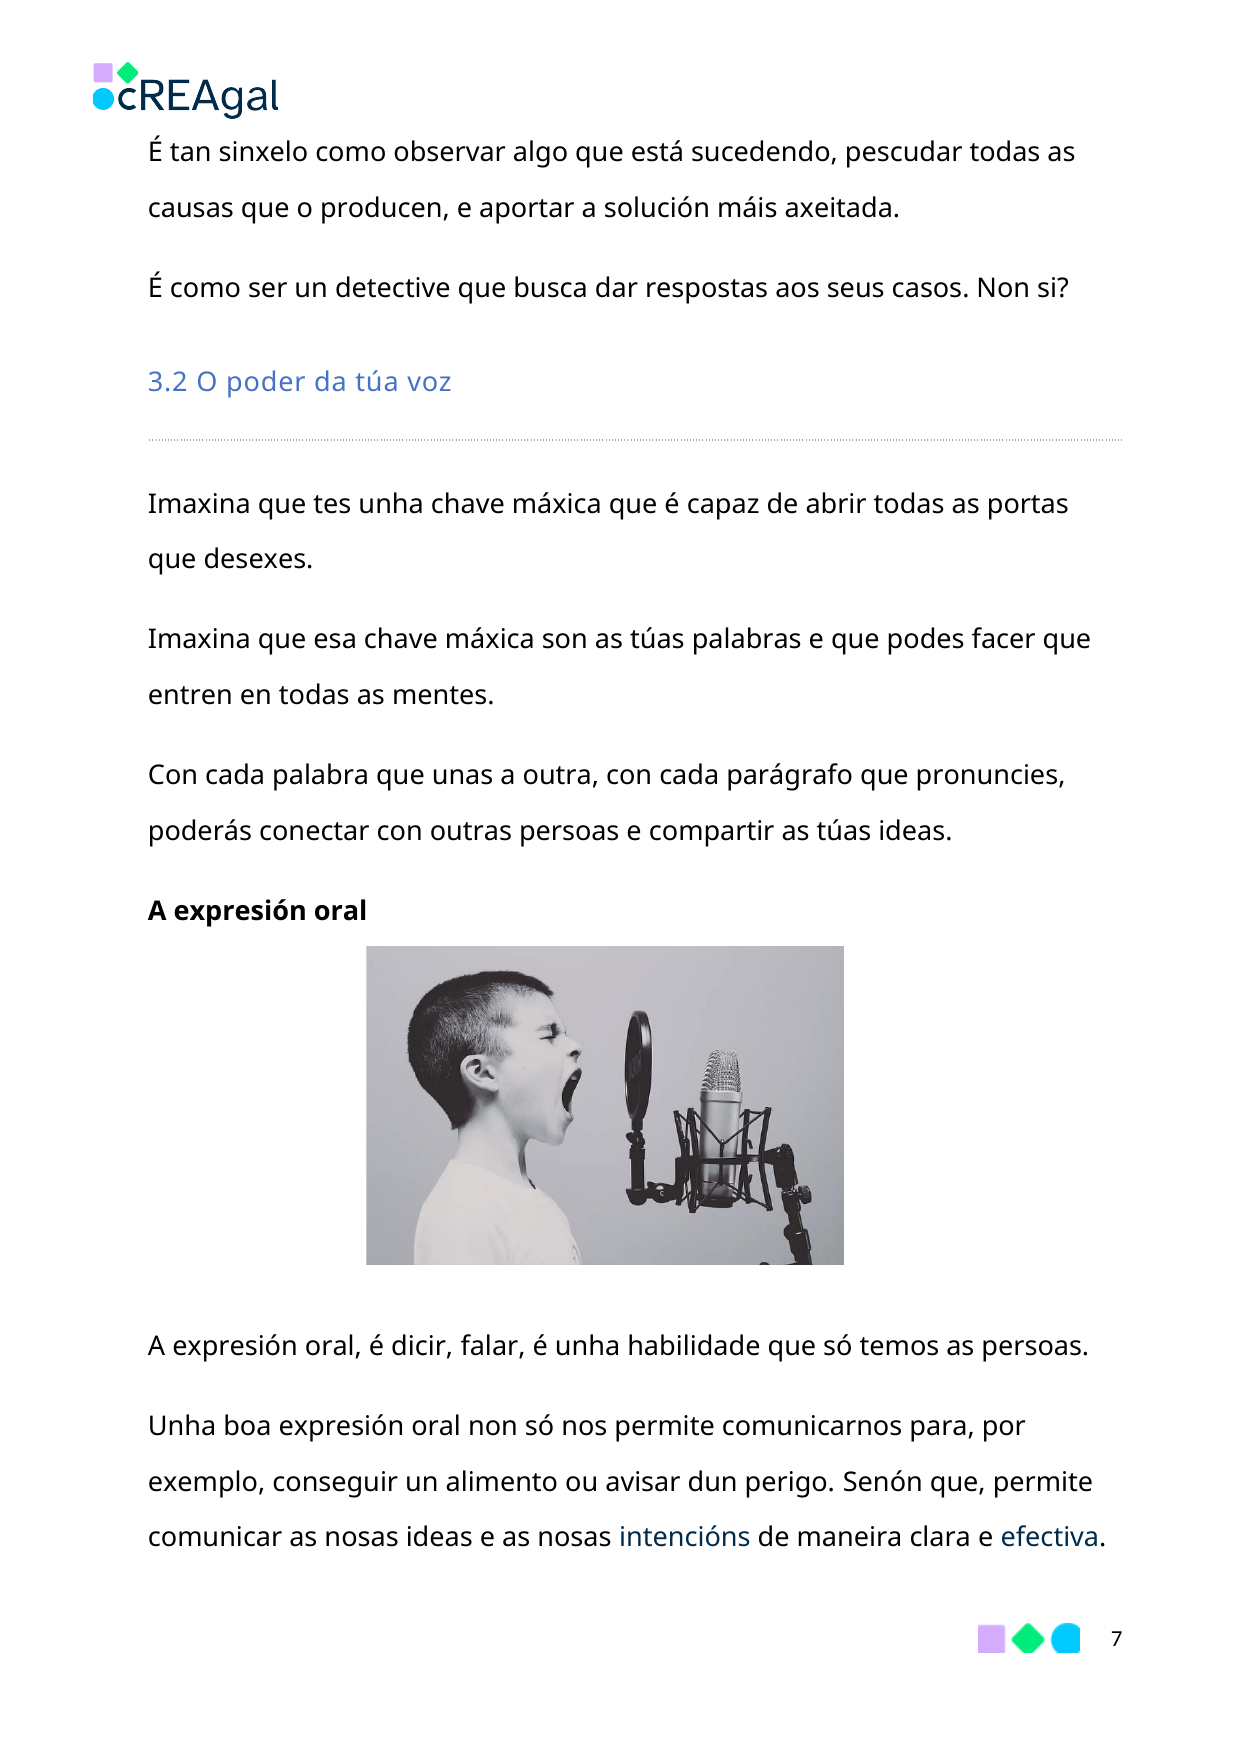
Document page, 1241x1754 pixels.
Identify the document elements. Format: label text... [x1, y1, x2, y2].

picture [366, 946, 844, 972]
picture [92, 62, 278, 119]
text A expresión oral, é dicir, falar, é unha habilidade que só temos as persoas. [148, 972, 1115, 1363]
picture [1015, 1623, 1085, 1657]
subtitle 3.2 O poder da túa voz [148, 363, 1122, 441]
text É como ser un detective que busca dar respostas aos seus casos. Non si? [148, 268, 1115, 305]
text Unha boa expresión oral non só nos permite comunicarnos para, por exemplo, conseguir un alimento ou avisar dun perigo. Senón que, permite comunicar as nosas ideas e as nosas intencións de maneira clara e efectiva. [148, 1407, 1115, 1554]
text Imaxina que esa chave máxica son as túas palabras e que podes facer que entren en todas as mentes. [148, 620, 1115, 712]
text A expresión oral [148, 891, 1115, 928]
text É tan sinxelo como observar algo que está sucedendo, pescudar todas as causas que o producen, e aportar a solución máis axeitada. [148, 133, 1115, 225]
text Imaxina que tes unha chave máxica que é capaz de abrir todas as portas que desexes. [148, 484, 1115, 577]
text Con cada palabra que unas a outra, con cada parágrafo que pronuncies, poderás conectar con outras persoas e compartir as túas ideas. [148, 756, 1115, 848]
